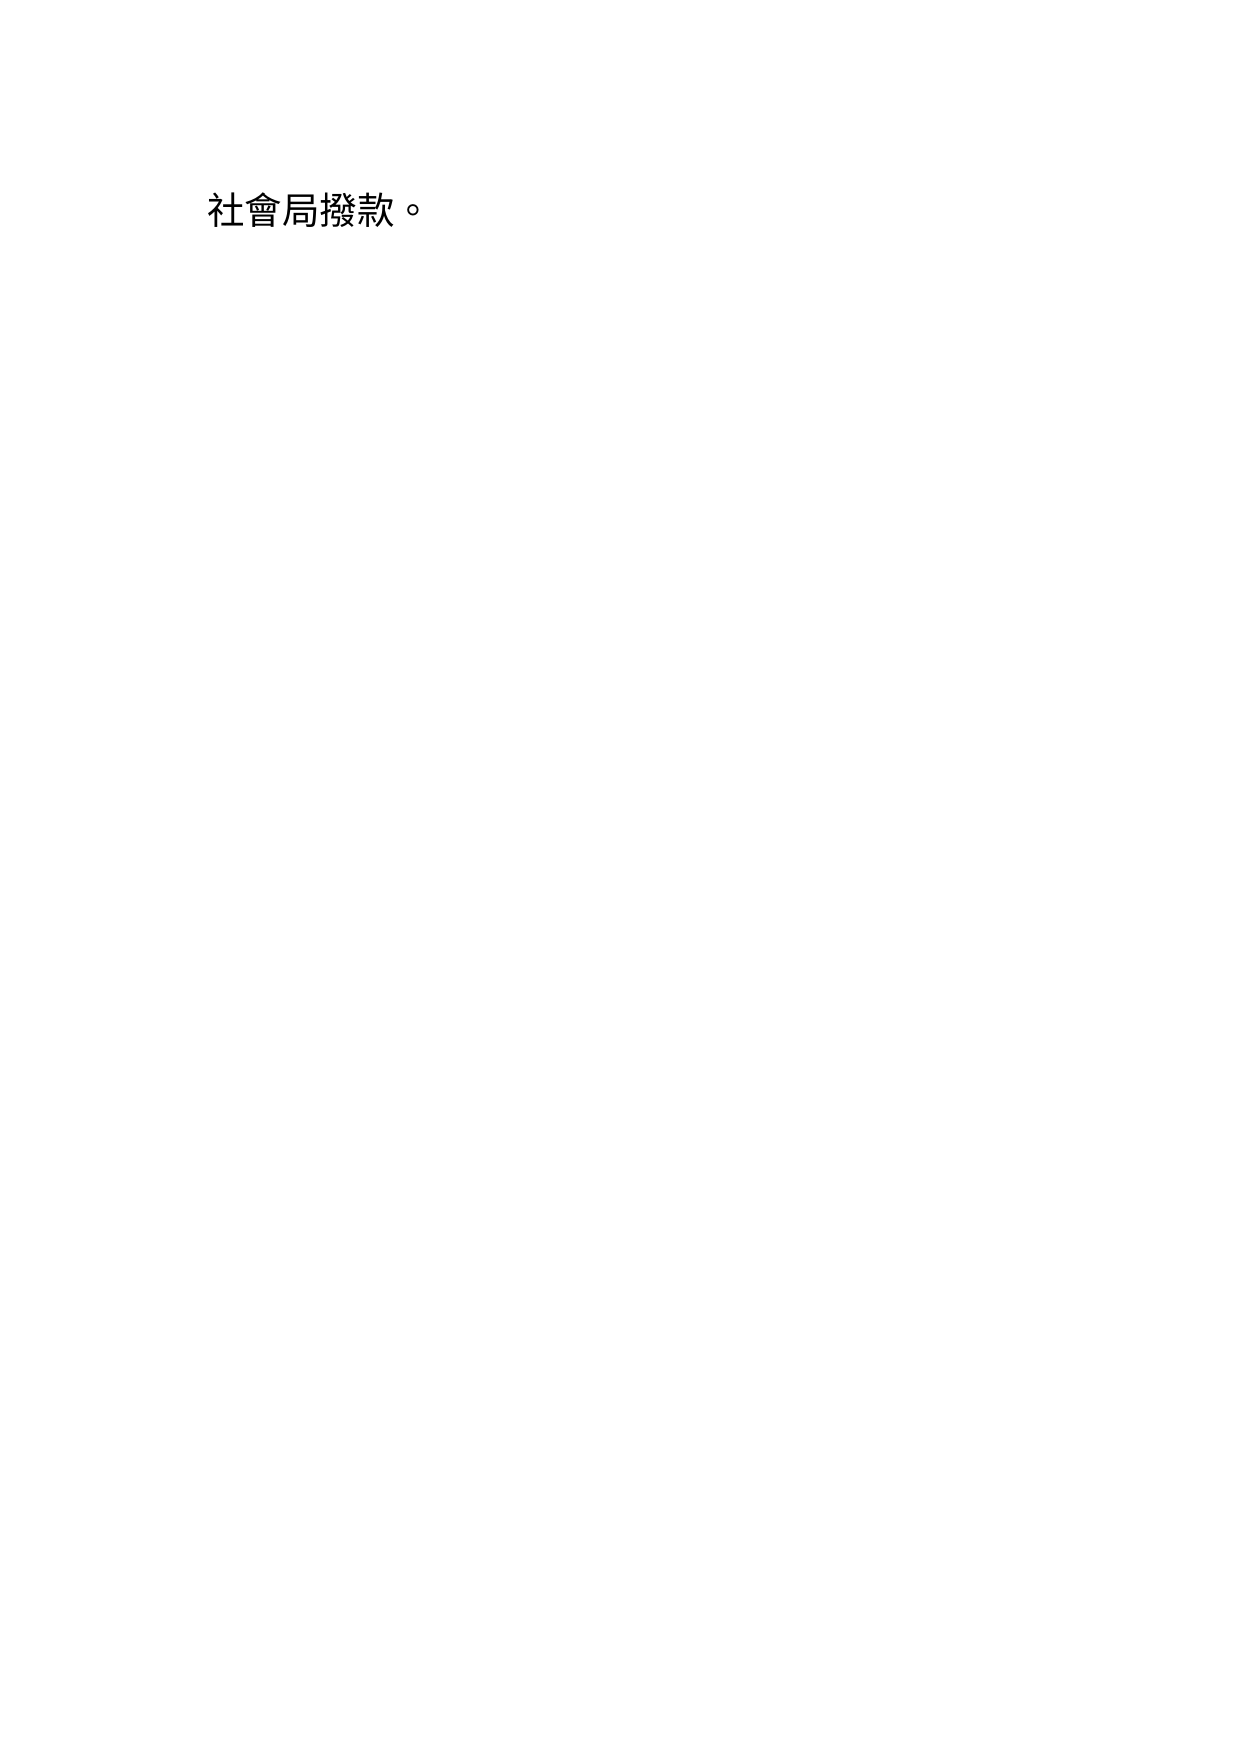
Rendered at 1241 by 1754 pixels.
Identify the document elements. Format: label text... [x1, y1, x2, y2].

text 社會局撥款。 [187, 164, 1053, 239]
